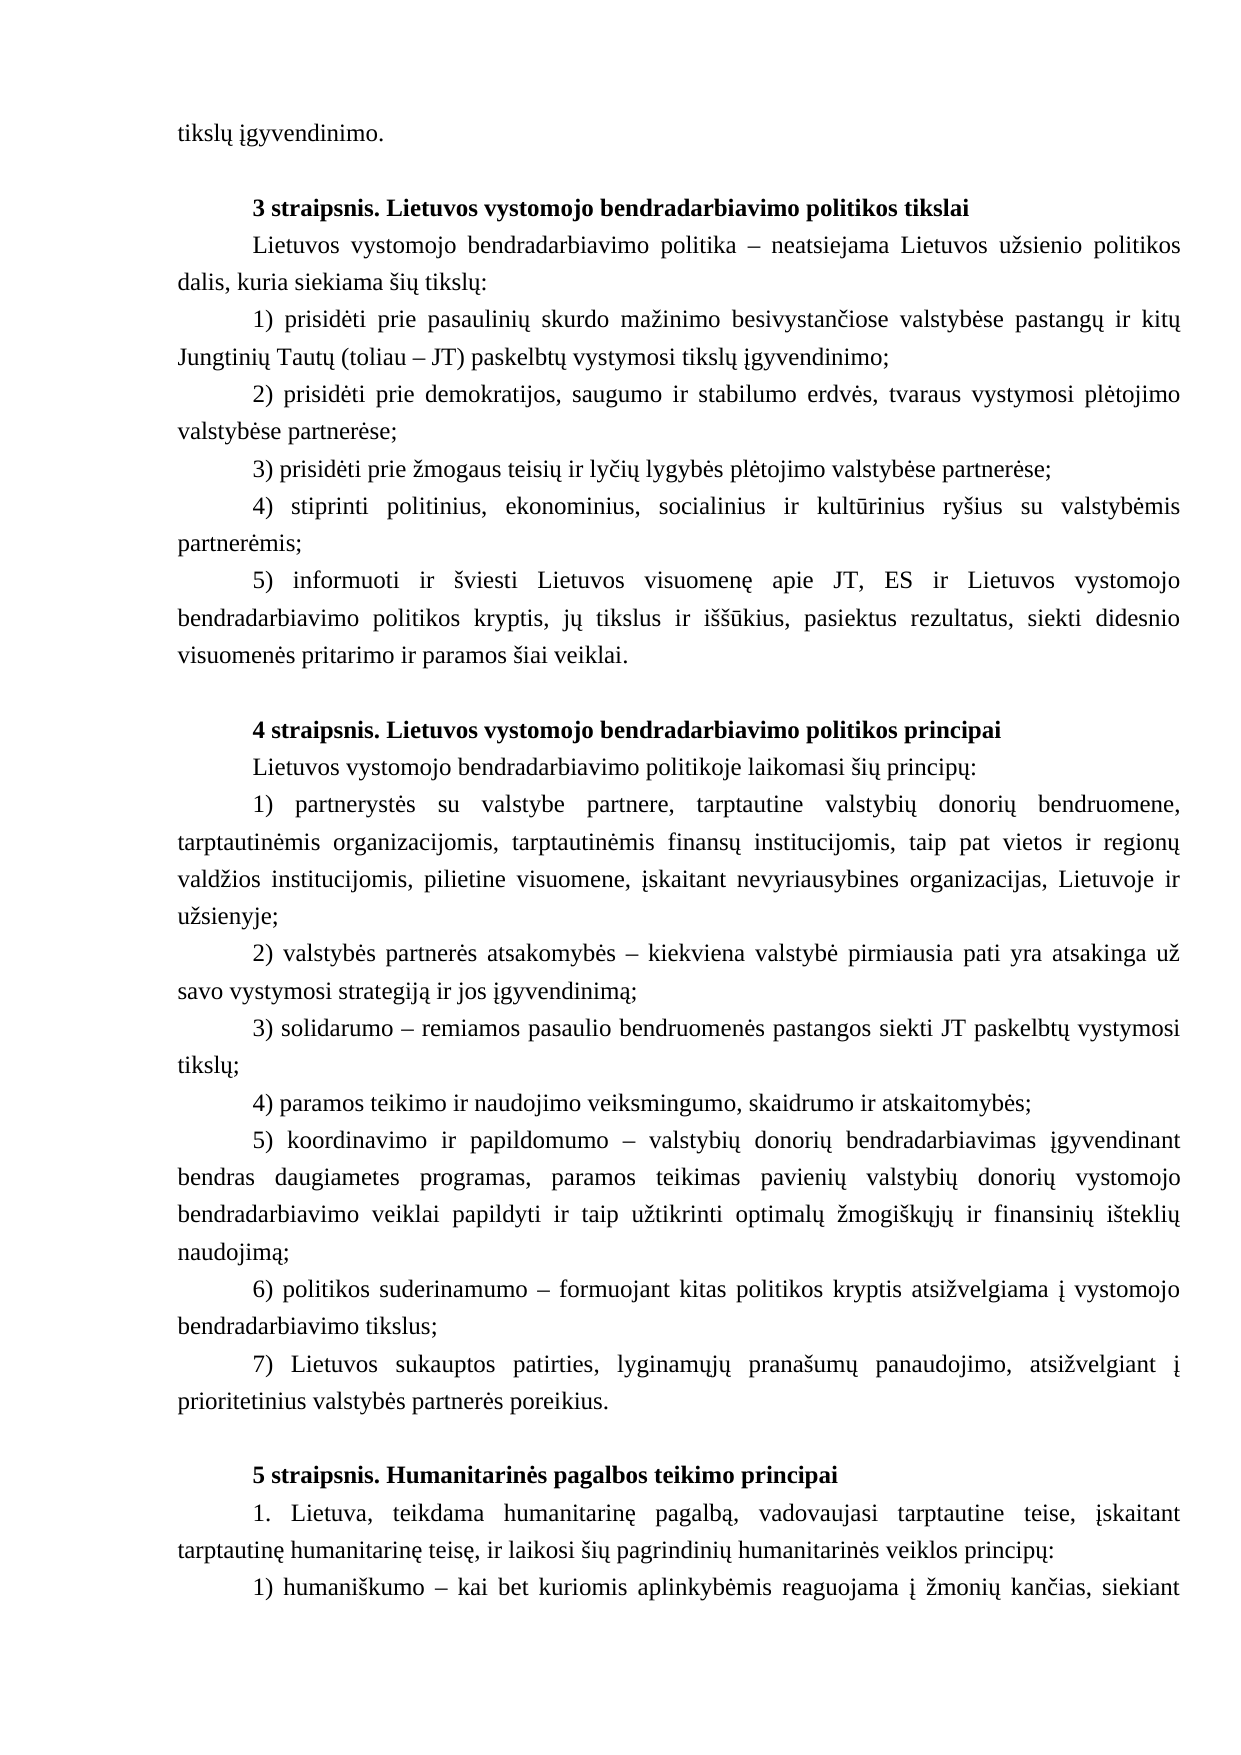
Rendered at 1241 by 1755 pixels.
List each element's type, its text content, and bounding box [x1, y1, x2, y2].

text 5 straipsnis. Humanitarinės pagalbos teikimo principai [177, 1461, 1181, 1489]
text 1. Lietuva, teikdama humanitarinę pagalbą, vadovaujasi tarptautine teise, įskaitant tarptautinę humanitarinę teisę, ir laikosi šių pagrindinių humanitarinės veiklos principų: [177, 1498, 1181, 1564]
text 3 straipsnis. Lietuvos vystomojo bendradarbiavimo politikos tikslai [177, 193, 1181, 221]
text 6) politikos suderinamumo – formuojant kitas politikos kryptis atsižvelgiama į vystomojo bendradarbiavimo tikslus; [177, 1274, 1181, 1340]
text Lietuvos vystomojo bendradarbiavimo politikoje laikomasi šių principų: [177, 752, 1181, 781]
text 4) paramos teikimo ir naudojimo veiksmingumo, skaidrumo ir atskaitomybės; [177, 1088, 1181, 1116]
text 1) humaniškumo – kai bet kuriomis aplinkybėmis reaguojama į žmonių kančias, siekiant [177, 1572, 1181, 1601]
text 4 straipsnis. Lietuvos vystomojo bendradarbiavimo politikos principai [177, 715, 1181, 743]
text 1) prisidėti prie pasaulinių skurdo mažinimo besivystančiose valstybėse pastangų ir kitų Jungtinių Tautų (toliau – JT) paskelbtų vystymosi tikslų įgyvendinimo; [177, 304, 1181, 371]
text 5) informuoti ir šviesti Lietuvos visuomenę apie JT, ES ir Lietuvos vystomojo bendradarbiavimo politikos kryptis, jų tikslus ir iššūkius, pasiektus rezultatus, siekti didesnio visuomenės pritarimo ir paramos šiai veiklai. [177, 566, 1181, 669]
text 4) stiprinti politinius, ekonominius, socialinius ir kultūrinius ryšius su valstybėmis partnerėmis; [177, 491, 1181, 557]
text 1) partnerystės su valstybe partnere, tarptautine valstybių donorių bendruomene, tarptautinėmis organizacijomis, tarptautinėmis finansų institucijomis, taip pat vietos ir regionų valdžios institucijomis, pilietine visuomene, įskaitant nevyriausybines organizacijas, Lietuvoje ir užsienyje; [177, 789, 1181, 930]
text 3) prisidėti prie žmogaus teisių ir lyčių lygybės plėtojimo valstybėse partnerėse; [177, 454, 1181, 482]
text 5) koordinavimo ir papildomumo – valstybių donorių bendradarbiavimas įgyvendinant bendras daugiametes programas, paramos teikimas pavienių valstybių donorių vystomojo bendradarbiavimo veiklai papildyti ir taip užtikrinti optimalų žmogiškųjų ir finansinių išteklių naudojimą; [177, 1125, 1181, 1266]
text Lietuvos vystomojo bendradarbiavimo politika – neatsiejama Lietuvos užsienio politikos dalis, kuria siekiama šių tikslų: [177, 230, 1181, 296]
text 3) solidarumo – remiamos pasaulio bendruomenės pastangos siekti JT paskelbtų vystymosi tikslų; [177, 1013, 1181, 1079]
text 7) Lietuvos sukauptos patirties, lyginamųjų pranašumų panaudojimo, atsižvelgiant į prioritetinius valstybės partnerės poreikius. [177, 1349, 1181, 1415]
text 2) prisidėti prie demokratijos, saugumo ir stabilumo erdvės, tvaraus vystymosi plėtojimo valstybėse partnerėse; [177, 379, 1181, 445]
text tikslų įgyvendinimo. [177, 118, 1181, 147]
text 2) valstybės partnerės atsakomybės – kiekviena valstybė pirmiausia pati yra atsakinga už savo vystymosi strategiją ir jos įgyvendinimą; [177, 938, 1181, 1004]
